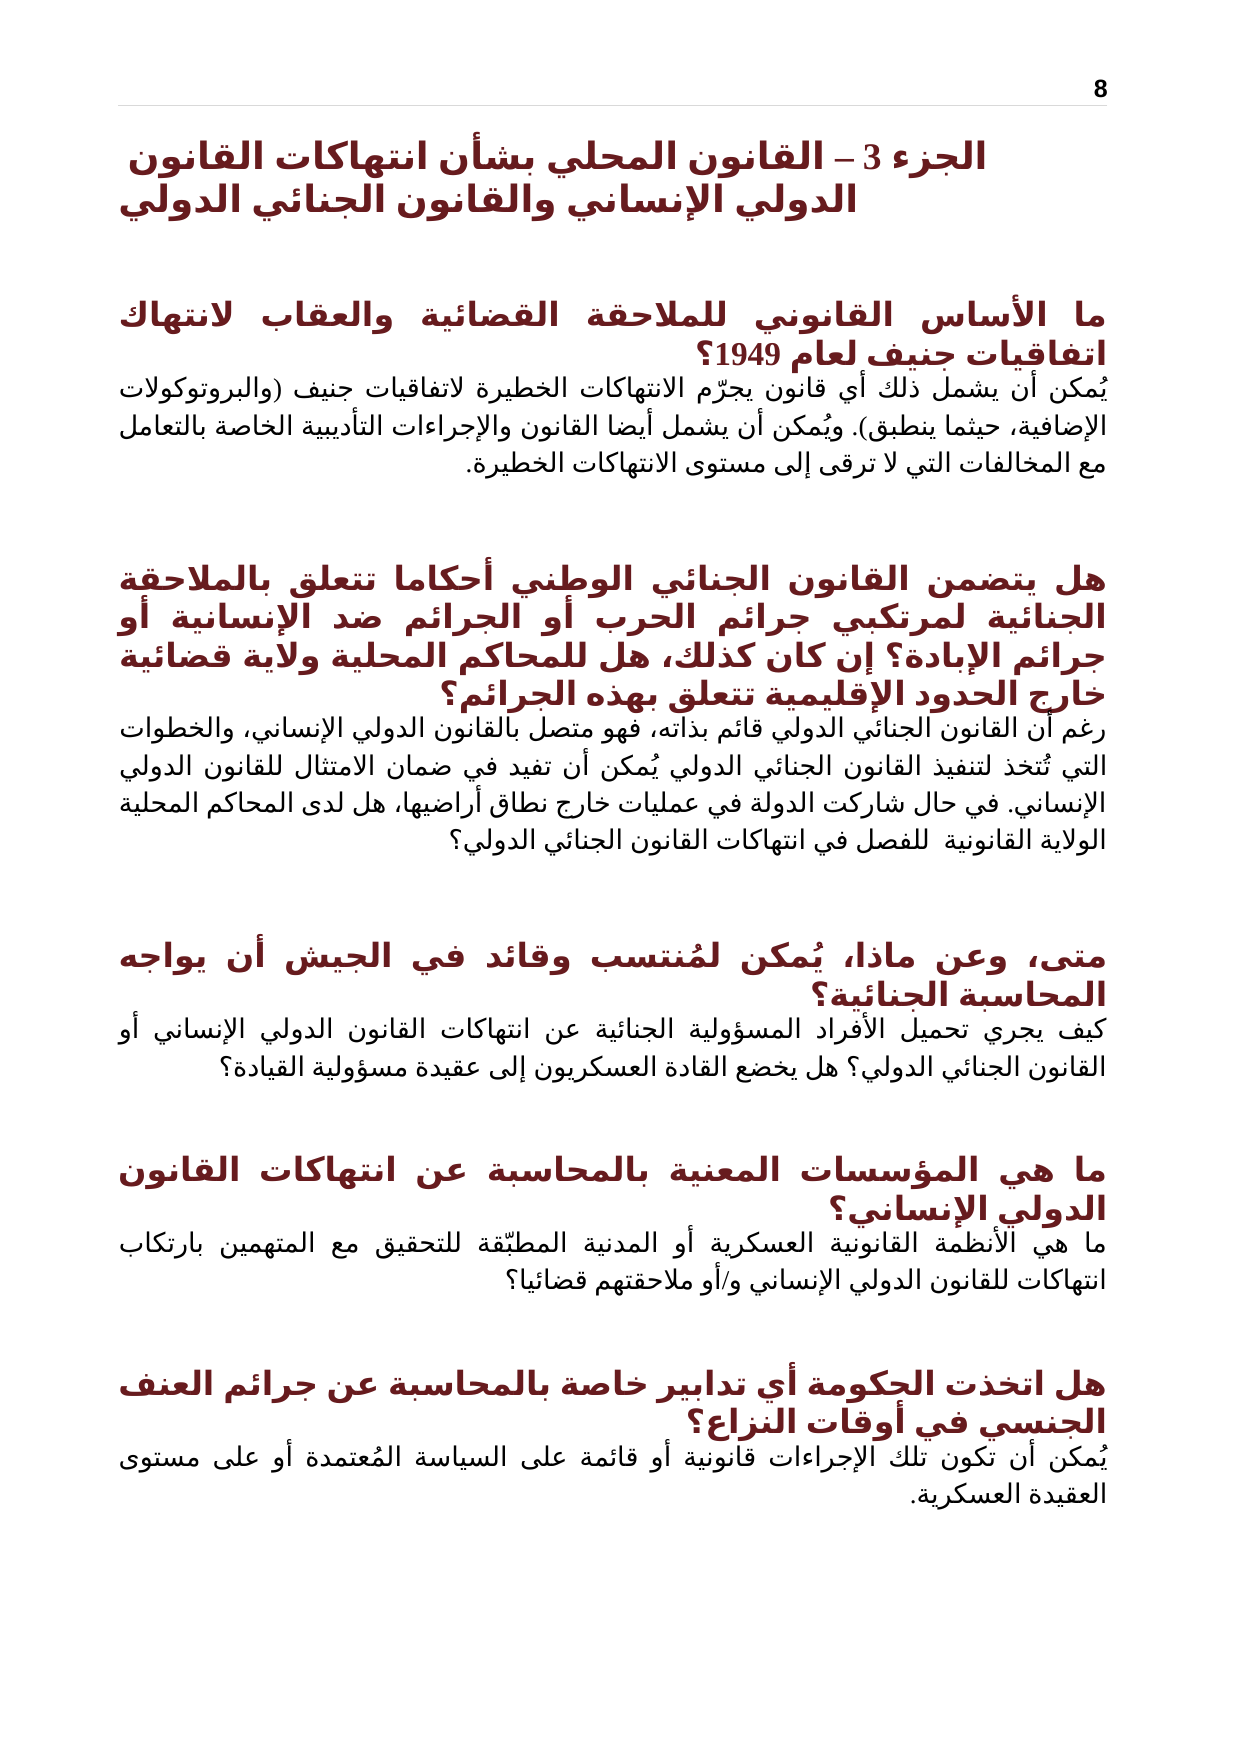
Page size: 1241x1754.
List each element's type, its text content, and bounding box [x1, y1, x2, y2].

text يُمكن أن تكون تلك الإجراءات قانونية أو قائمة على السياسة المُعتمدة أو على مستوى العقيدة العسكرية. [118, 1441, 1107, 1509]
subtitle هل اتخذت الحكومة أي تدابير خاصة بالمحاسبة عن جرائم العنف الجنسي في أوقات النزاع؟ [118, 1364, 1107, 1441]
text ما هي الأنظمة القانونية العسكرية أو المدنية المطبّقة للتحقيق مع المتهمين بارتكاب انتهاكات للقانون الدولي الإنساني و/أو ملاحقتهم قضائيا؟ [118, 1227, 1107, 1296]
text كيف يجري تحميل الأفراد المسؤولية الجنائية عن انتهاكات القانون الدولي الإنساني أو القانون الجنائي الدولي؟ هل يخضع القادة العسكريون إلى عقيدة مسؤولية القيادة؟ [118, 1013, 1107, 1082]
text يُمكن أن يشمل ذلك أي قانون يجرّم الانتهاكات الخطيرة لاتفاقيات جنيف (والبروتوكولات الإضافية، حيثما ينطبق). ويُمكن أن يشمل أيضا القانون والإجراءات التأديبية الخاصة بالتعامل مع المخالفات التي لا ترقى إلى مستوى الانتهاكات الخطيرة. [118, 372, 1107, 478]
subtitle الجزء 3 – القانون المحلي بشأن انتهاكات القانون الدولي الإنساني والقانون الجنائي الدولي [118, 134, 1107, 221]
text رغم أن القانون الجنائي الدولي قائم بذاته، فهو متصل بالقانون الدولي الإنساني، والخطوات التي تُتخذ لتنفيذ القانون الجنائي الدولي يُمكن أن تفيد في ضمان الامتثال للقانون الدولي الإنساني. في حال شاركت الدولة في عمليات خارج نطاق أراضيها، هل لدى المحاكم المحلية الولاية القانونية للفصل في انتهاكات القانون الجنائي الدولي؟ [118, 713, 1107, 856]
subtitle ما الأساس القانوني للملاحقة القضائية والعقاب لانتهاك اتفاقيات جنيف لعام 1949؟ [118, 296, 1107, 372]
subtitle ما هي المؤسسات المعنية بالمحاسبة عن انتهاكات القانون الدولي الإنساني؟ [118, 1151, 1107, 1227]
subtitle متى، وعن ماذا، يُمكن لمُنتسب وقائد في الجيش أن يواجه المحاسبة الجنائية؟ [118, 937, 1107, 1013]
subtitle هل يتضمن القانون الجنائي الوطني أحكاما تتعلق بالملاحقة الجنائية لمرتكبي جرائم الحرب أو الجرائم ضد الإنسانية أو جرائم الإبادة؟ إن كان كذلك، هل للمحاكم المحلية ولاية قضائية خارج الحدود الإقليمية تتعلق بهذه الجرائم؟ [118, 559, 1107, 713]
